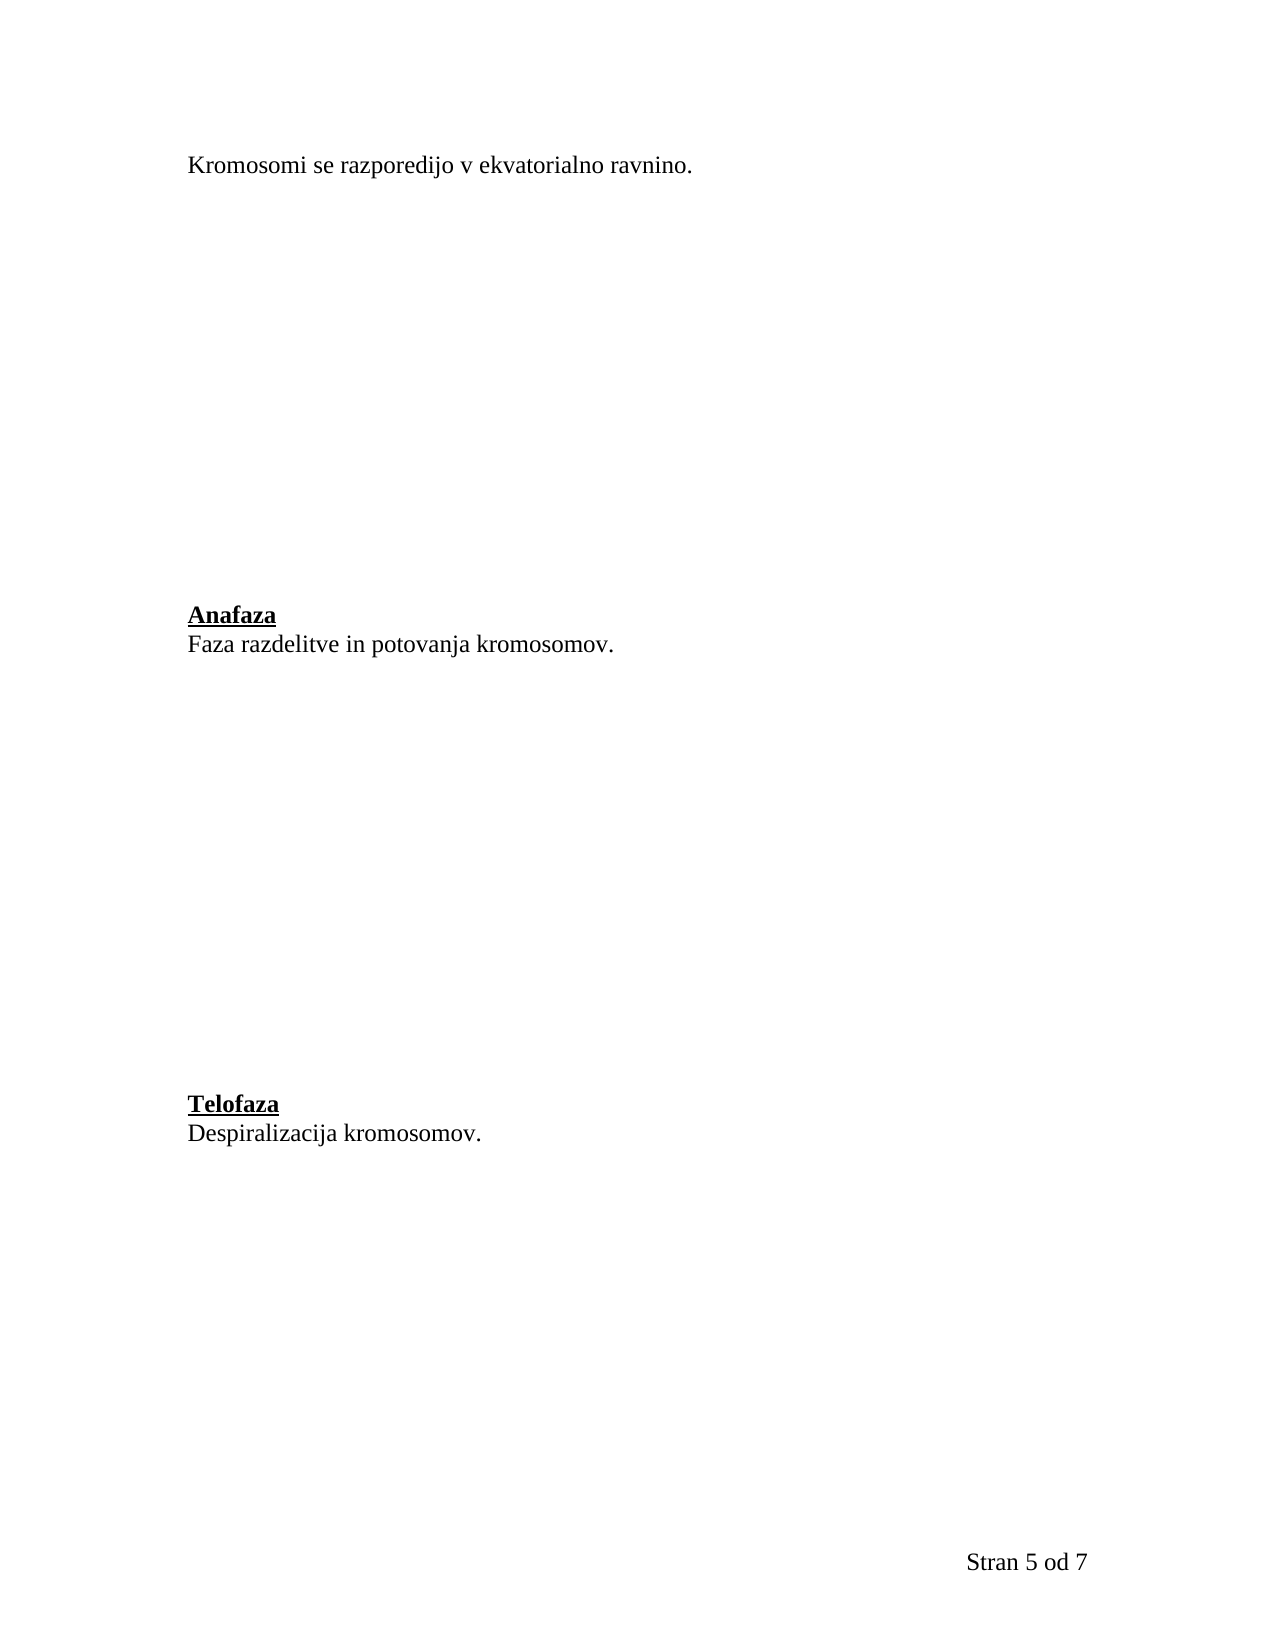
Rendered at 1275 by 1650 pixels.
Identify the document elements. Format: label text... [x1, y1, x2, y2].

text Anafaza [187, 600, 1087, 629]
text Faza razdelitve in potovanja kromosomov. [187, 629, 1087, 658]
text Despiralizacija kromosomov. [187, 1118, 1087, 1147]
text Telofaza [187, 1089, 1087, 1118]
text Kromosomi se razporedijo v ekvatorialno ravnino. [187, 150, 1087, 179]
